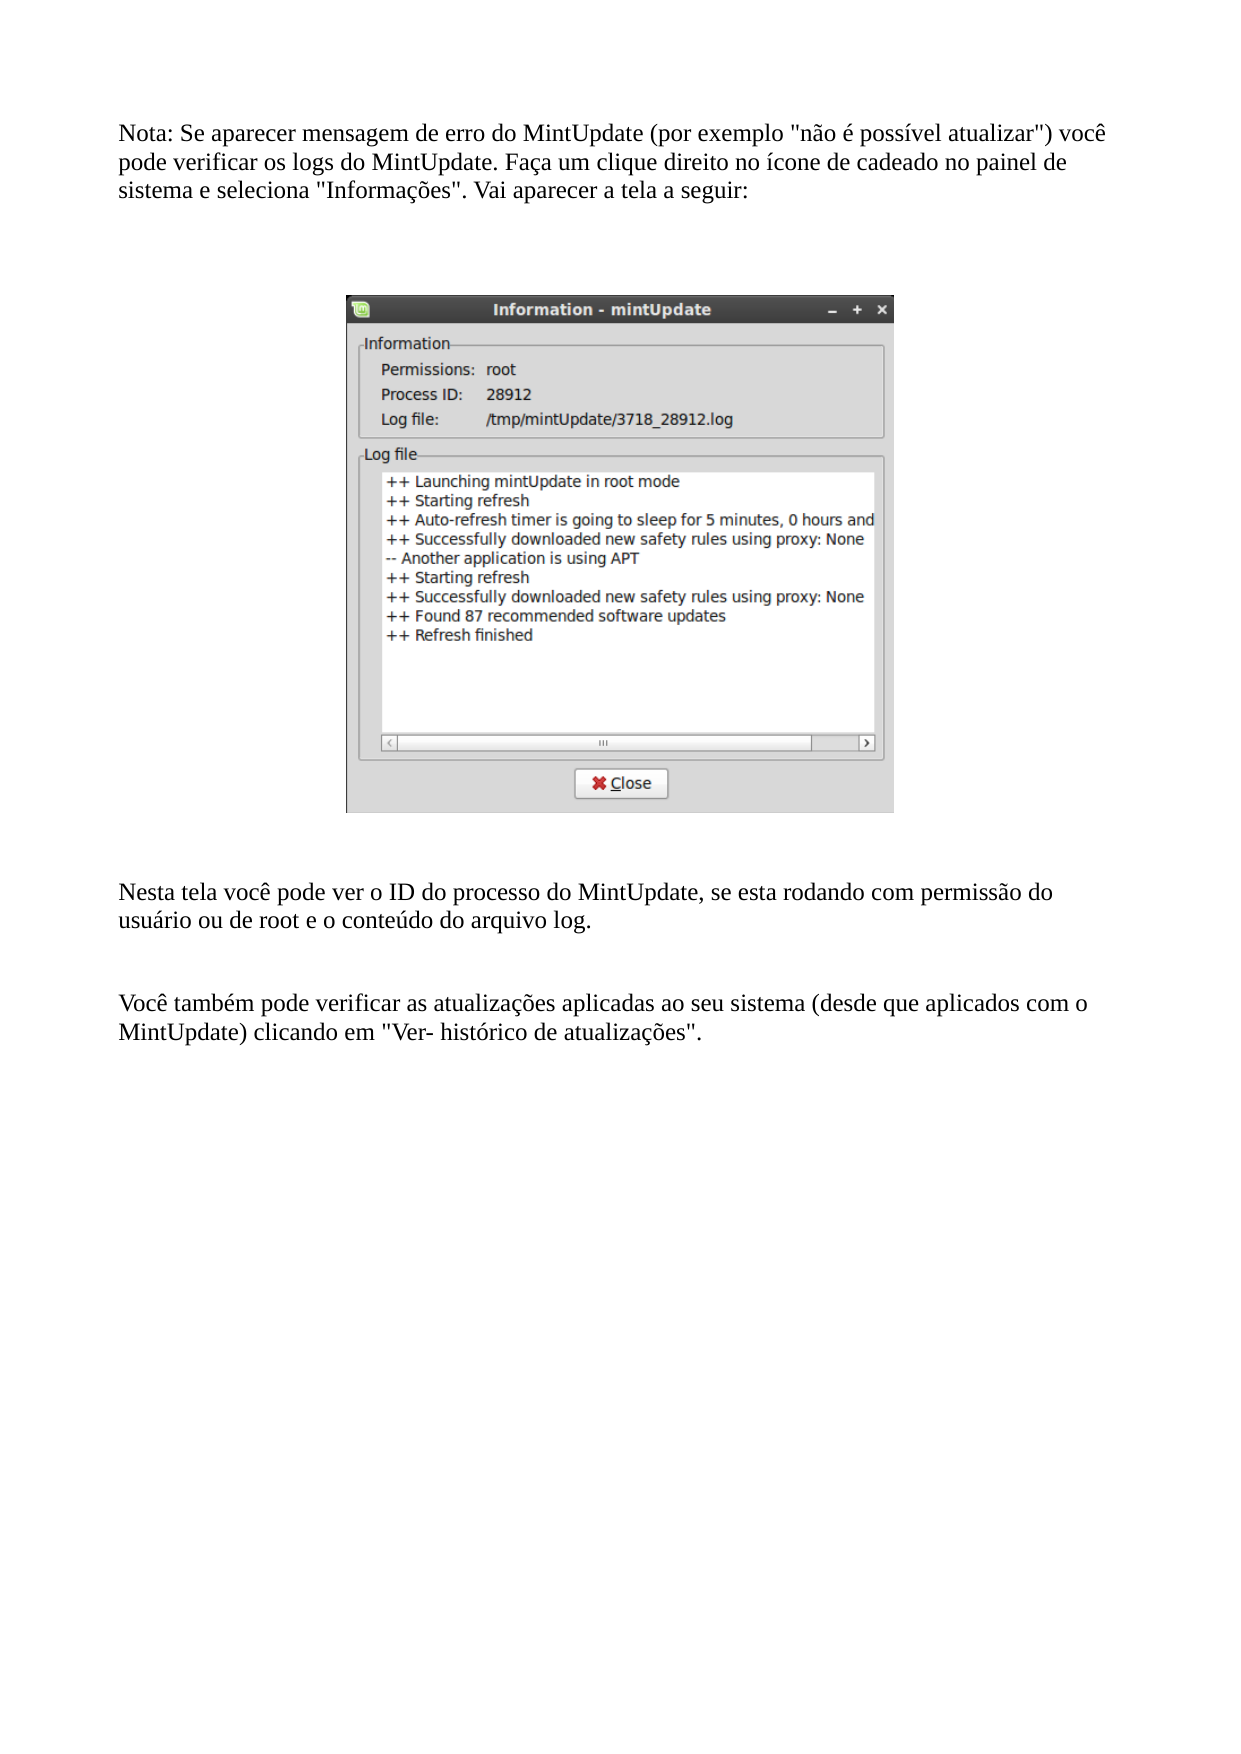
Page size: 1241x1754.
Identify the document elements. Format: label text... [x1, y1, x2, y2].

text Nesta tela você pode ver o ID do processo do MintUpdate, se esta rodando com permissão do usuário ou de root e o conteúdo do arquivo log. [118, 877, 1122, 934]
text Nota: Se aparecer mensagem de erro do MintUpdate (por exemplo "não é possível atualizar") você pode verificar os logs do MintUpdate. Faça um clique direito no ícone de cadeado no painel de sistema e seleciona "Informações". Vai aparecer a tela a seguir: [118, 118, 1122, 204]
text Você também pode verificar as atualizações aplicadas ao seu sistema (desde que aplicados com o MintUpdate) clicando em "Ver- histórico de atualizações". [118, 988, 1122, 1046]
